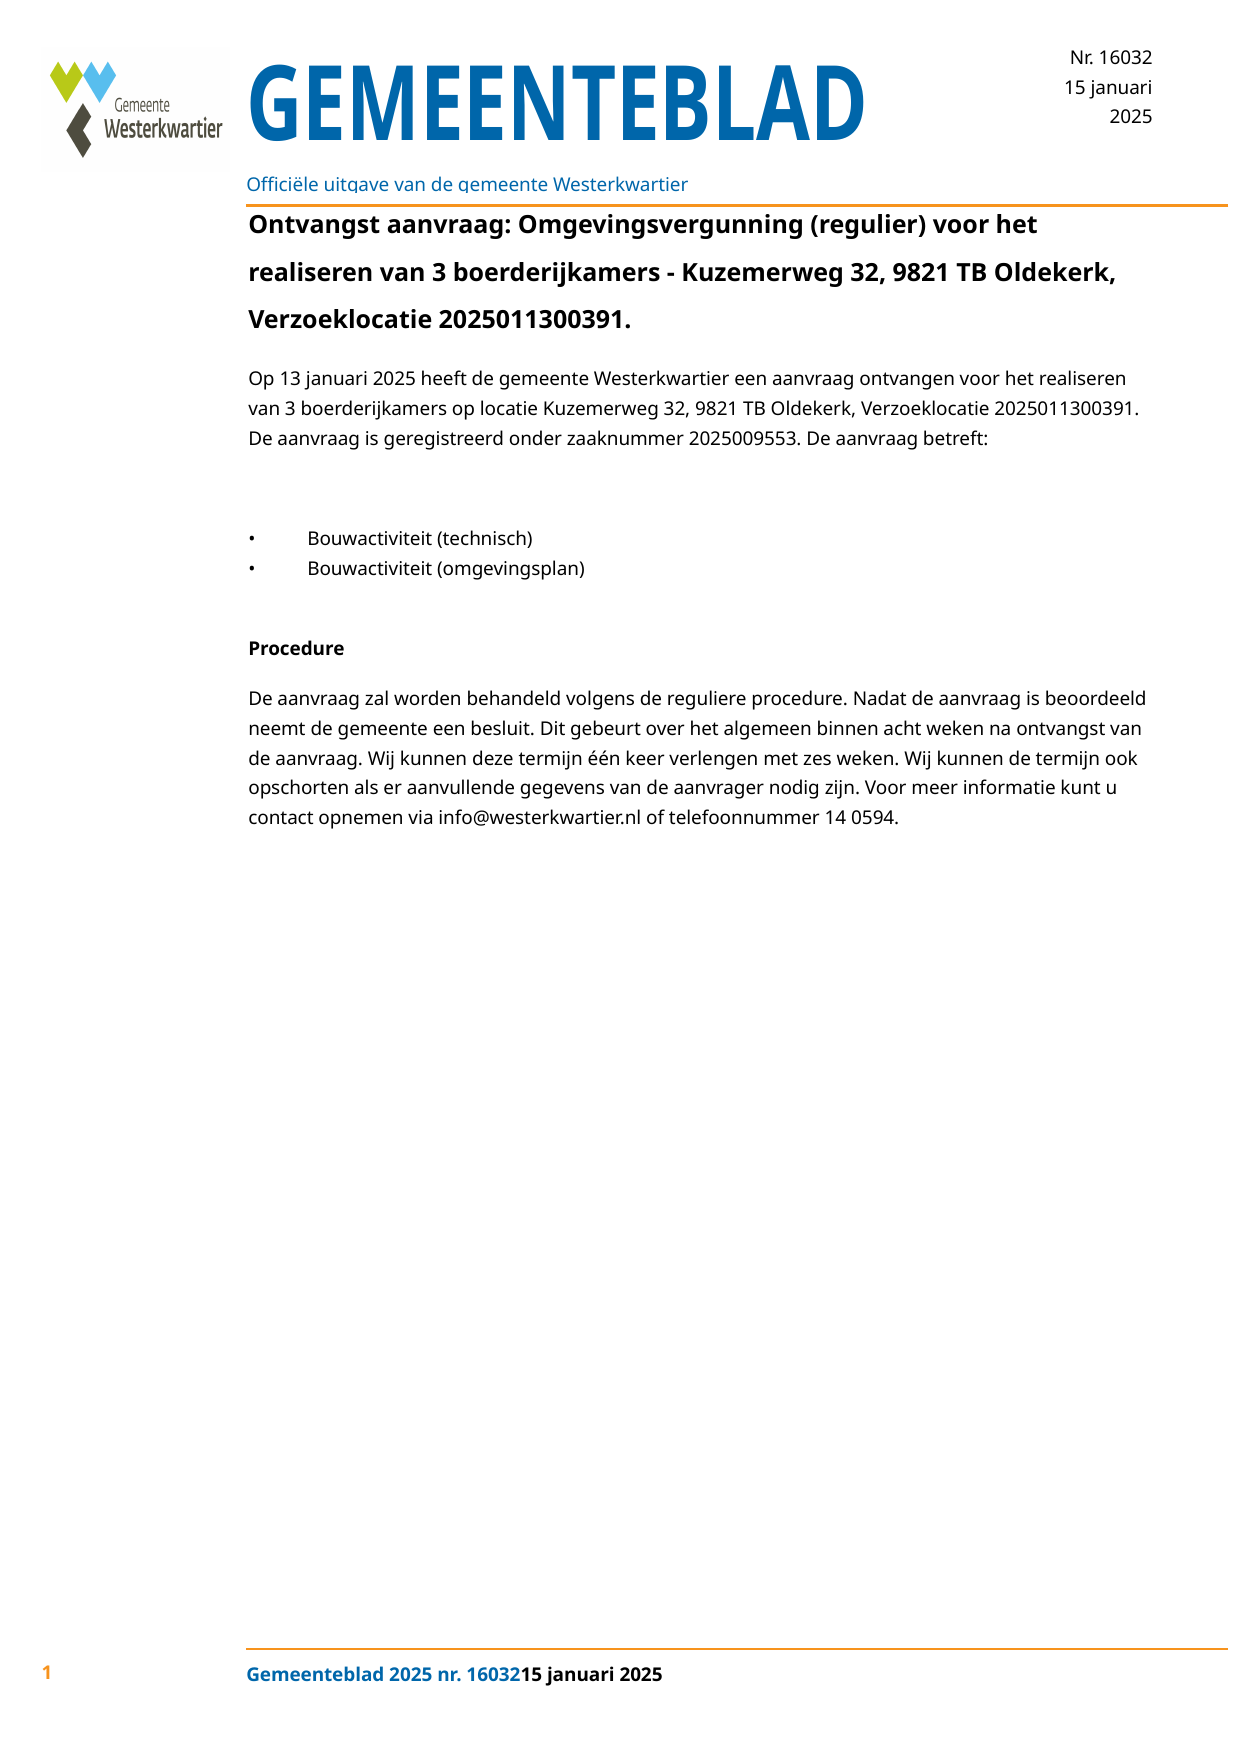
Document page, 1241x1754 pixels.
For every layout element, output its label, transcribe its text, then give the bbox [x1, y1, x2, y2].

text De aanvraag zal worden behandeld volgens de reguliere procedure. Nadat de aanvraag is beoordeeld neemt de gemeente een besluit. Dit gebeurt over het algemeen binnen acht weken na ontvangst van de aanvraag. Wij kunnen deze termijn één keer verlengen met zes weken. Wij kunnen de termijn ook opschorten als er aanvullende gegevens van de aanvrager nodig zijn. Voor meer informatie kunt u contact opnemen via info@westerkwartier.nl of telefoonnummer 14 0594. [248, 686, 1152, 829]
picture [41, 47, 231, 172]
text Procedure [248, 635, 1152, 661]
list Bouwactiviteit (omgevingsplan) [248, 555, 1152, 581]
list Bouwactiviteit (technisch) [248, 526, 1152, 551]
text Op 13 januari 2025 heeft de gemeente Westerkwartier een aanvraag ontvangen voor het realiseren van 3 boerderijkamers op locatie Kuzemerweg 32, 9821 TB Oldekerk, Verzoeklocatie 2025011300391. De aanvraag is geregistreerd onder zaaknummer 2025009553. De aanvraag betreft: [248, 366, 1152, 450]
text Ontvangst aanvraag: Omgevingsvergunning (regulier) voor het realiseren van 3 boerderijkamers - Kuzemerweg 32, 9821 TB Oldekerk, Verzoeklocatie 2025011300391. [248, 207, 1152, 336]
